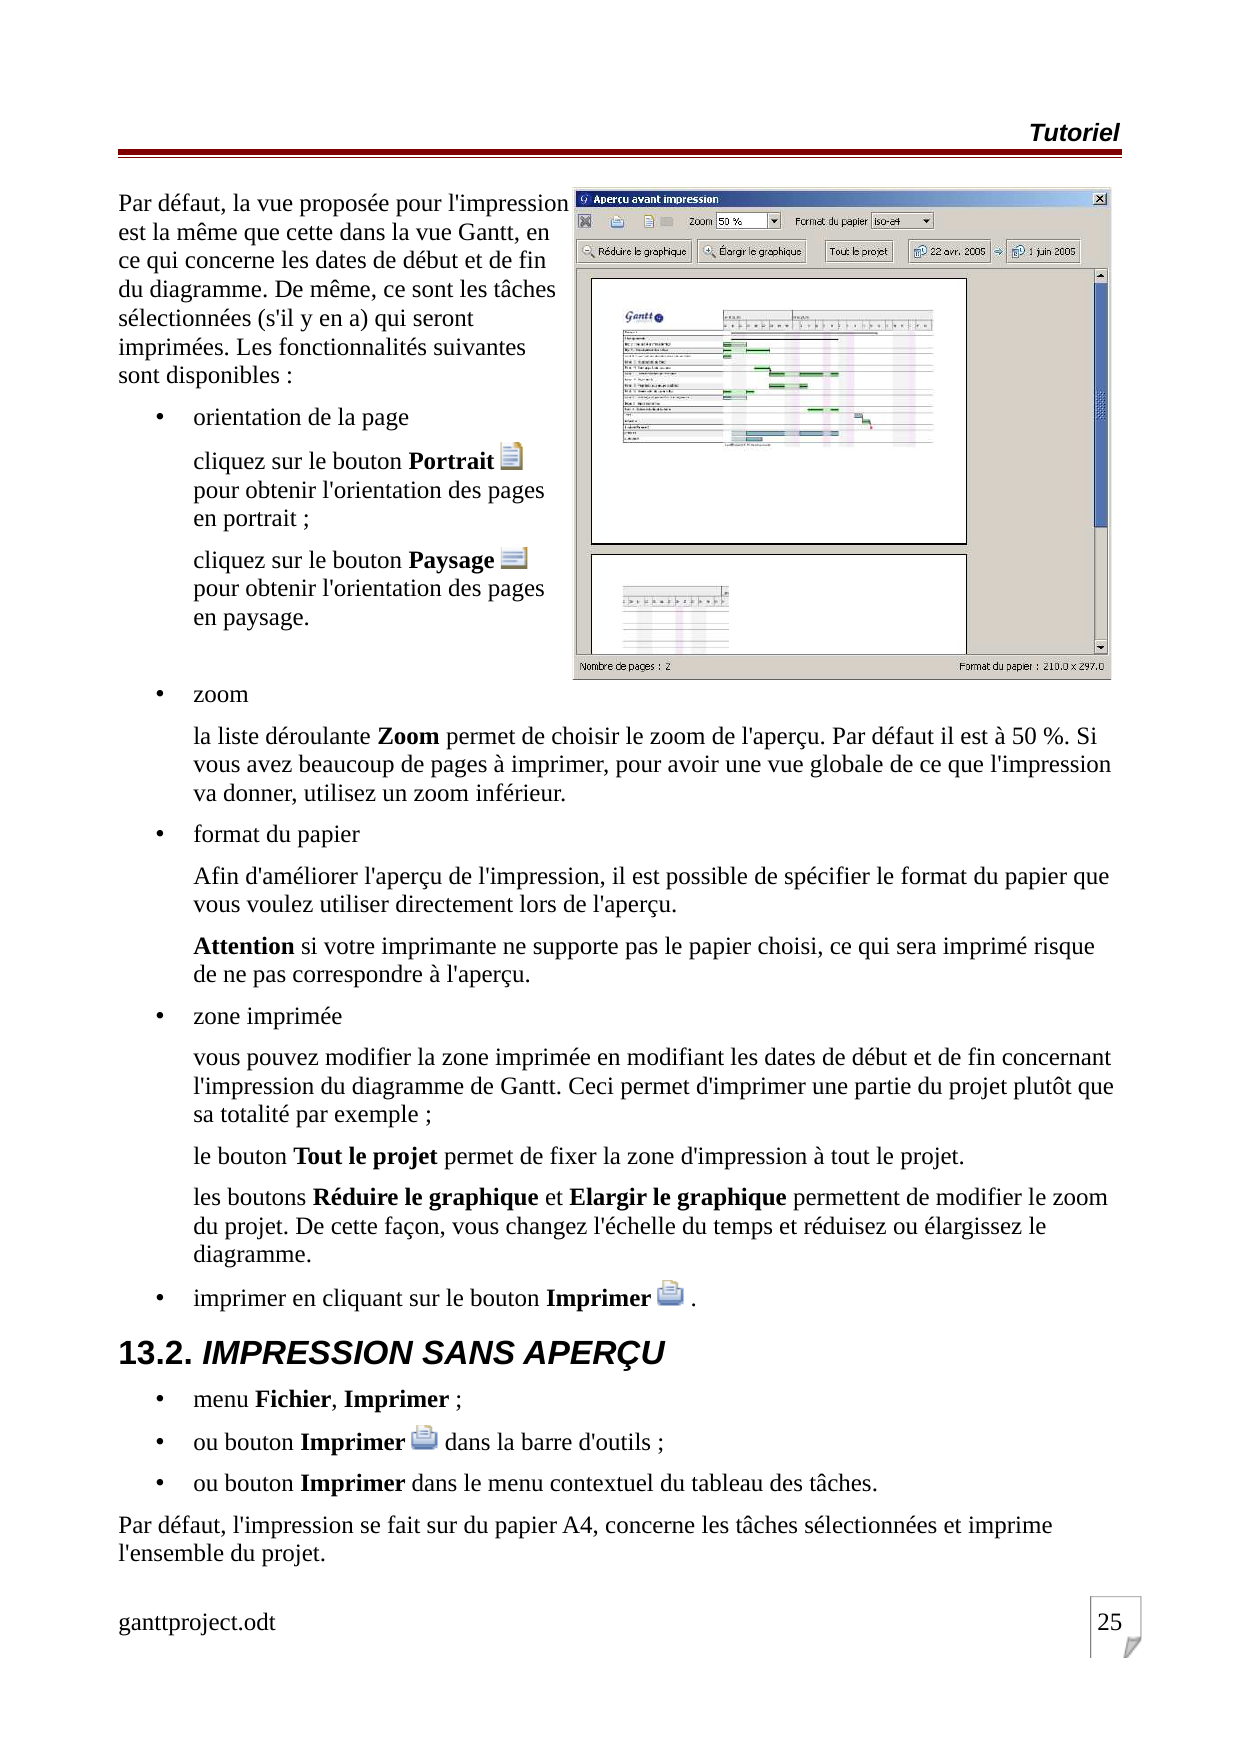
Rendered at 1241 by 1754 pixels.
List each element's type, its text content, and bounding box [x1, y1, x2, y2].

picture [572, 187, 1112, 680]
list zone imprimée [156, 1001, 1122, 1029]
list ou bouton Imprimer dans la barre d'outils ; [156, 1425, 1122, 1456]
picture [411, 1425, 439, 1451]
subtitle 13.2. IMPRESSION SANS APERÇU [118, 1333, 1122, 1371]
list Afin d'améliorer l'aperçu de l'impression, il est possible de spécifier le format du papier que vous voulez utiliser directement lors de l'aperçu. [156, 861, 1122, 918]
list le bouton Tout le projet permet de fixer la zone d'impression à tout le projet. [156, 1141, 1122, 1169]
table_header [1112, 188, 1123, 679]
list menu Fichier, Imprimer ; [156, 1384, 1122, 1412]
list la liste déroulante Zoom permet de choisir le zoom de l'aperçu. Par défaut il est à 50 %. Si vous avez beaucoup de pages à imprimer, pour avoir une vue globale de ce que l'impression va donner, utilisez un zoom inférieur. [156, 721, 1122, 807]
picture [500, 547, 528, 569]
picture [500, 442, 523, 470]
list les boutons Réduire le graphique et Elargir le graphique permettent de modifier le zoom du projet. De cette façon, vous changez l'échelle du temps et réduisez ou élargissez le diagramme. [156, 1182, 1122, 1268]
text Par défaut, l'impression se fait sur du papier A4, concerne les tâches sélectionnées et imprime l'ensemble du projet. [118, 1510, 1122, 1567]
list ou bouton Imprimer dans le menu contextuel du tableau des tâches. [156, 1468, 1122, 1497]
table_header Par défaut, la vue proposée pour l'impression est la même que cette dans la vue Gantt, en ce qui concerne les dates de début et de fin du diagramme. De même, ce sont les tâches sélectionnées (s'il y en a) qui seront imprimées. Les fonctionnalités suivantes sont disponibles : orientation de la page cliquez sur le bouton Portrait pour obtenir l'orientation des pages en portrait ; cliquez sur le bouton Paysage pour obtenir l'orientation des pages en paysage. [118, 188, 572, 679]
list Attention si votre imprimante ne supporte pas le papier choisi, ce qui sera imprimé risque de ne pas correspondre à l'aperçu. [156, 931, 1122, 988]
picture [657, 1280, 684, 1307]
list imprimer en cliquant sur le bouton Imprimer . [156, 1281, 1122, 1312]
list zoom [156, 679, 1122, 708]
list format du papier [156, 819, 1122, 848]
list vous pouvez modifier la zone imprimée en modifiant les dates de début et de fin concernant l'impression du diagramme de Gantt. Ceci permet d'imprimer une partie du projet plutôt que sa totalité par exemple ; [156, 1042, 1122, 1128]
